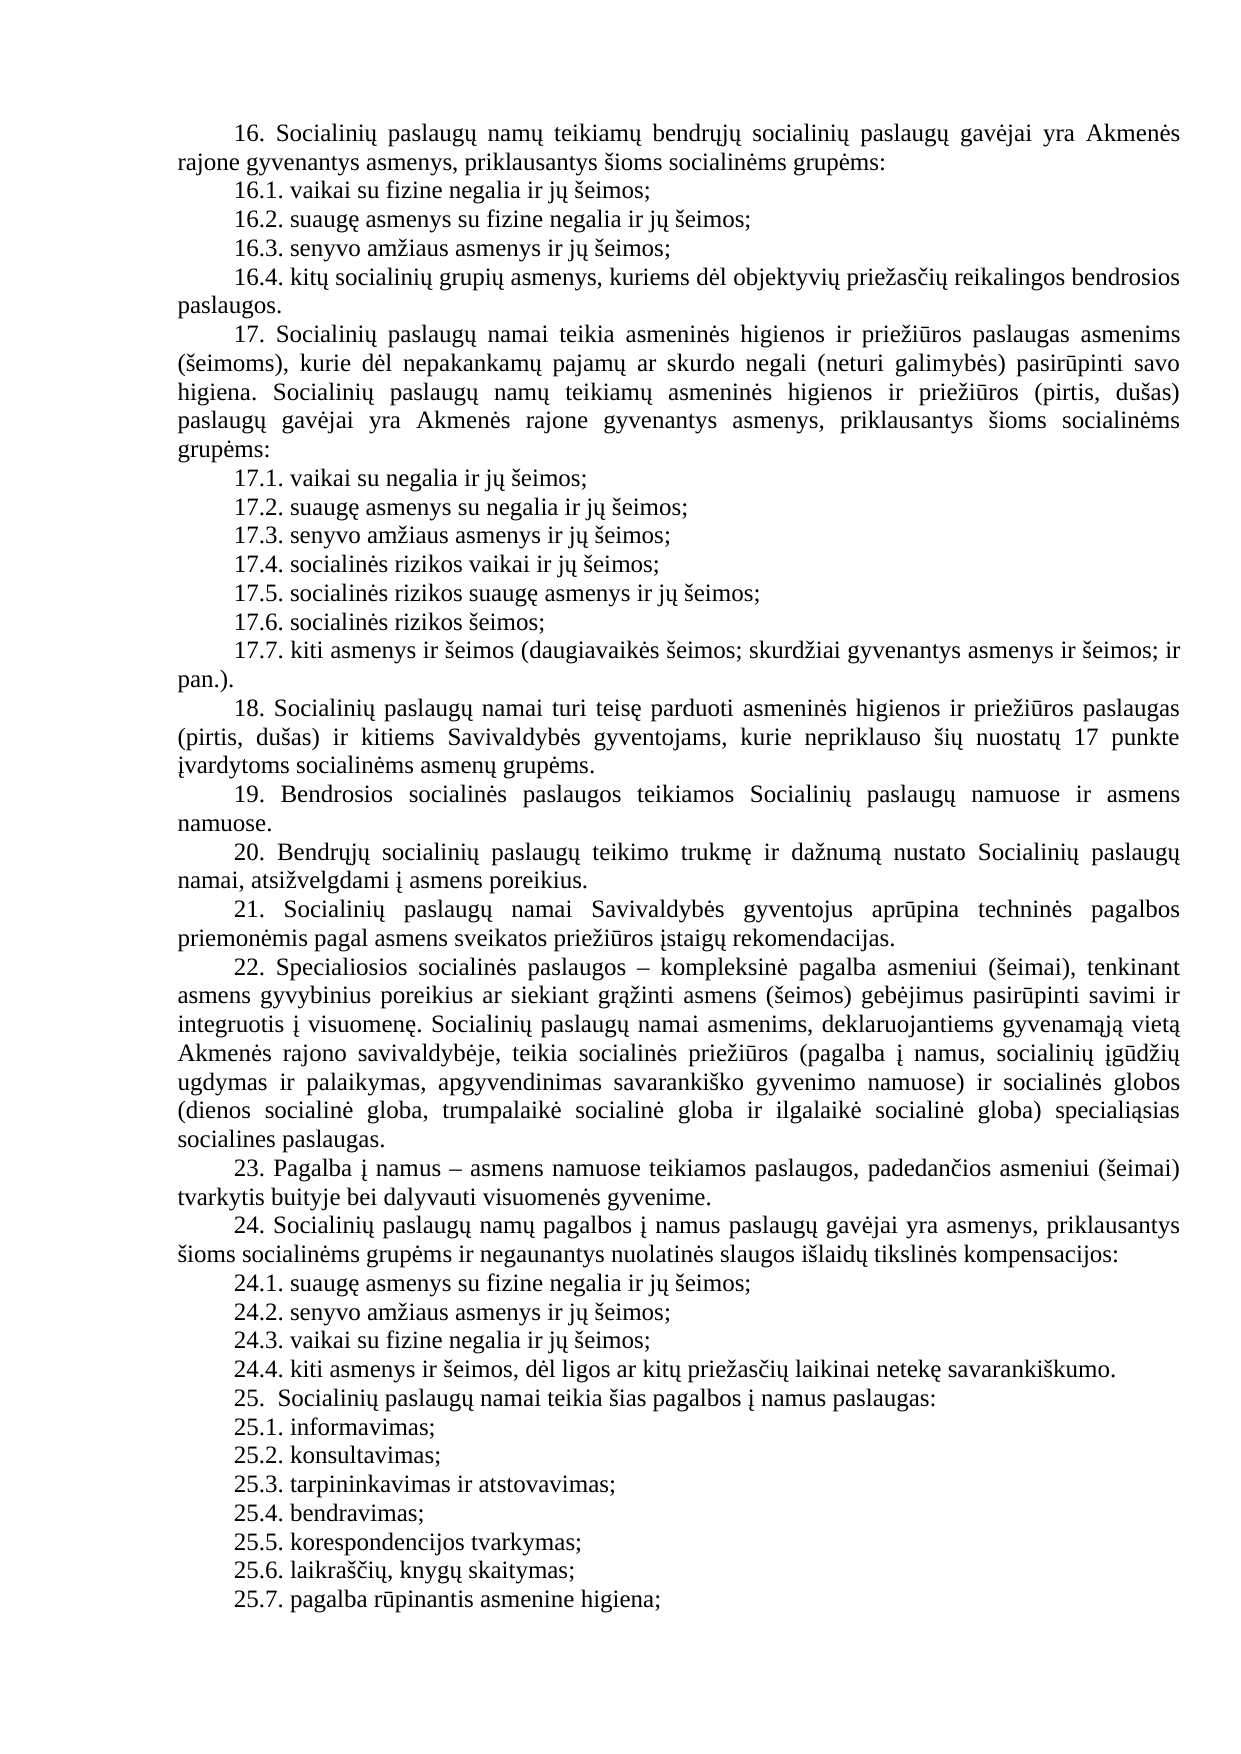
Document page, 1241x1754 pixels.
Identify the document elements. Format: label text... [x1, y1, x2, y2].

text 16.1. vaikai su fizine negalia ir jų šeimos; [215, 176, 1181, 204]
text 19. Bendrosios socialinės paslaugos teikiamos Socialinių paslaugų namuose ir asmens namuose. [177, 779, 1181, 837]
text 24.2. senyvo amžiaus asmenys ir jų šeimos; [177, 1297, 1181, 1326]
text 25.1. informavimas; [215, 1412, 1181, 1441]
text 17.7. kiti asmenys ir šeimos (daugiavaikės šeimos; skurdžiai gyvenantys asmenys ir šeimos; ir pan.). [177, 636, 1181, 693]
text 25.6. laikraščių, knygų skaitymas; [215, 1556, 1181, 1584]
text 24.3. vaikai su fizine negalia ir jų šeimos; [177, 1326, 1181, 1354]
text 25.5. korespondencijos tvarkymas; [215, 1527, 1181, 1556]
text 24. Socialinių paslaugų namų pagalbos į namus paslaugų gavėjai yra asmenys, priklausantys šioms socialinėms grupėms ir negaunantys nuolatinės slaugos išlaidų tikslinės kompensacijos: [177, 1211, 1181, 1268]
text 17.2. suaugę asmenys su negalia ir jų šeimos; [215, 492, 1181, 521]
text 16.4. kitų socialinių grupių asmenys, kuriems dėl objektyvių priežasčių reikalingos bendrosios paslaugos. [177, 262, 1181, 319]
text 17.3. senyvo amžiaus asmenys ir jų šeimos; [215, 521, 1181, 549]
text 24.1. suaugę asmenys su fizine negalia ir jų šeimos; [177, 1268, 1181, 1297]
text 25.2. konsultavimas; [215, 1441, 1181, 1469]
text 17.6. socialinės rizikos šeimos; [177, 607, 1181, 636]
text 22. Specialiosios socialinės paslaugos – kompleksinė pagalba asmeniui (šeimai), tenkinant asmens gyvybinius poreikius ar siekiant grąžinti asmens (šeimos) gebėjimus pasirūpinti savimi ir integruotis į visuomenę. Socialinių paslaugų namai asmenims, deklaruojantiems gyvenamąją vietą Akmenės rajono savivaldybėje, teikia socialinės priežiūros (pagalba į namus, socialinių įgūdžių ugdymas ir palaikymas, apgyvendinimas savarankiško gyvenimo namuose) ir socialinės globos (dienos socialinė globa, trumpalaikė socialinė globa ir ilgalaikė socialinė globa) specialiąsias socialines paslaugas. [177, 952, 1181, 1153]
text 25.7. pagalba rūpinantis asmenine higiena; [215, 1584, 1181, 1613]
text 25.4. bendravimas; [215, 1498, 1181, 1527]
text 25. Socialinių paslaugų namai teikia šias pagalbos į namus paslaugas: [215, 1383, 1181, 1412]
text 16. Socialinių paslaugų namų teikiamų bendrųjų socialinių paslaugų gavėjai yra Akmenės rajone gyvenantys asmenys, priklausantys šioms socialinėms grupėms: [177, 118, 1181, 176]
text 18. Socialinių paslaugų namai turi teisę parduoti asmeninės higienos ir priežiūros paslaugas (pirtis, dušas) ir kitiems Savivaldybės gyventojams, kurie nepriklauso šių nuostatų 17 punkte įvardytoms socialinėms asmenų grupėms. [177, 693, 1181, 779]
text 20. Bendrųjų socialinių paslaugų teikimo trukmę ir dažnumą nustato Socialinių paslaugų namai, atsižvelgdami į asmens poreikius. [177, 837, 1181, 894]
text 17.5. socialinės rizikos suaugę asmenys ir jų šeimos; [177, 578, 1181, 607]
text 17. Socialinių paslaugų namai teikia asmeninės higienos ir priežiūros paslaugas asmenims (šeimoms), kurie dėl nepakankamų pajamų ar skurdo negali (neturi galimybės) pasirūpinti savo higiena. Socialinių paslaugų namų teikiamų asmeninės higienos ir priežiūros (pirtis, dušas) paslaugų gavėjai yra Akmenės rajone gyvenantys asmenys, priklausantys šioms socialinėms grupėms: [177, 319, 1181, 463]
text 21. Socialinių paslaugų namai Savivaldybės gyventojus aprūpina techninės pagalbos priemonėmis pagal asmens sveikatos priežiūros įstaigų rekomendacijas. [177, 894, 1181, 952]
text 16.2. suaugę asmenys su fizine negalia ir jų šeimos; [215, 204, 1181, 233]
text 17.4. socialinės rizikos vaikai ir jų šeimos; [177, 549, 1181, 578]
text 17.1. vaikai su negalia ir jų šeimos; [215, 463, 1181, 492]
text 25.3. tarpininkavimas ir atstovavimas; [215, 1469, 1181, 1498]
text 23. Pagalba į namus – asmens namuose teikiamos paslaugos, padedančios asmeniui (šeimai) tvarkytis buityje bei dalyvauti visuomenės gyvenime. [177, 1153, 1181, 1211]
text 24.4. kiti asmenys ir šeimos, dėl ligos ar kitų priežasčių laikinai netekę savarankiškumo. [215, 1354, 1181, 1383]
text 16.3. senyvo amžiaus asmenys ir jų šeimos; [215, 233, 1181, 262]
